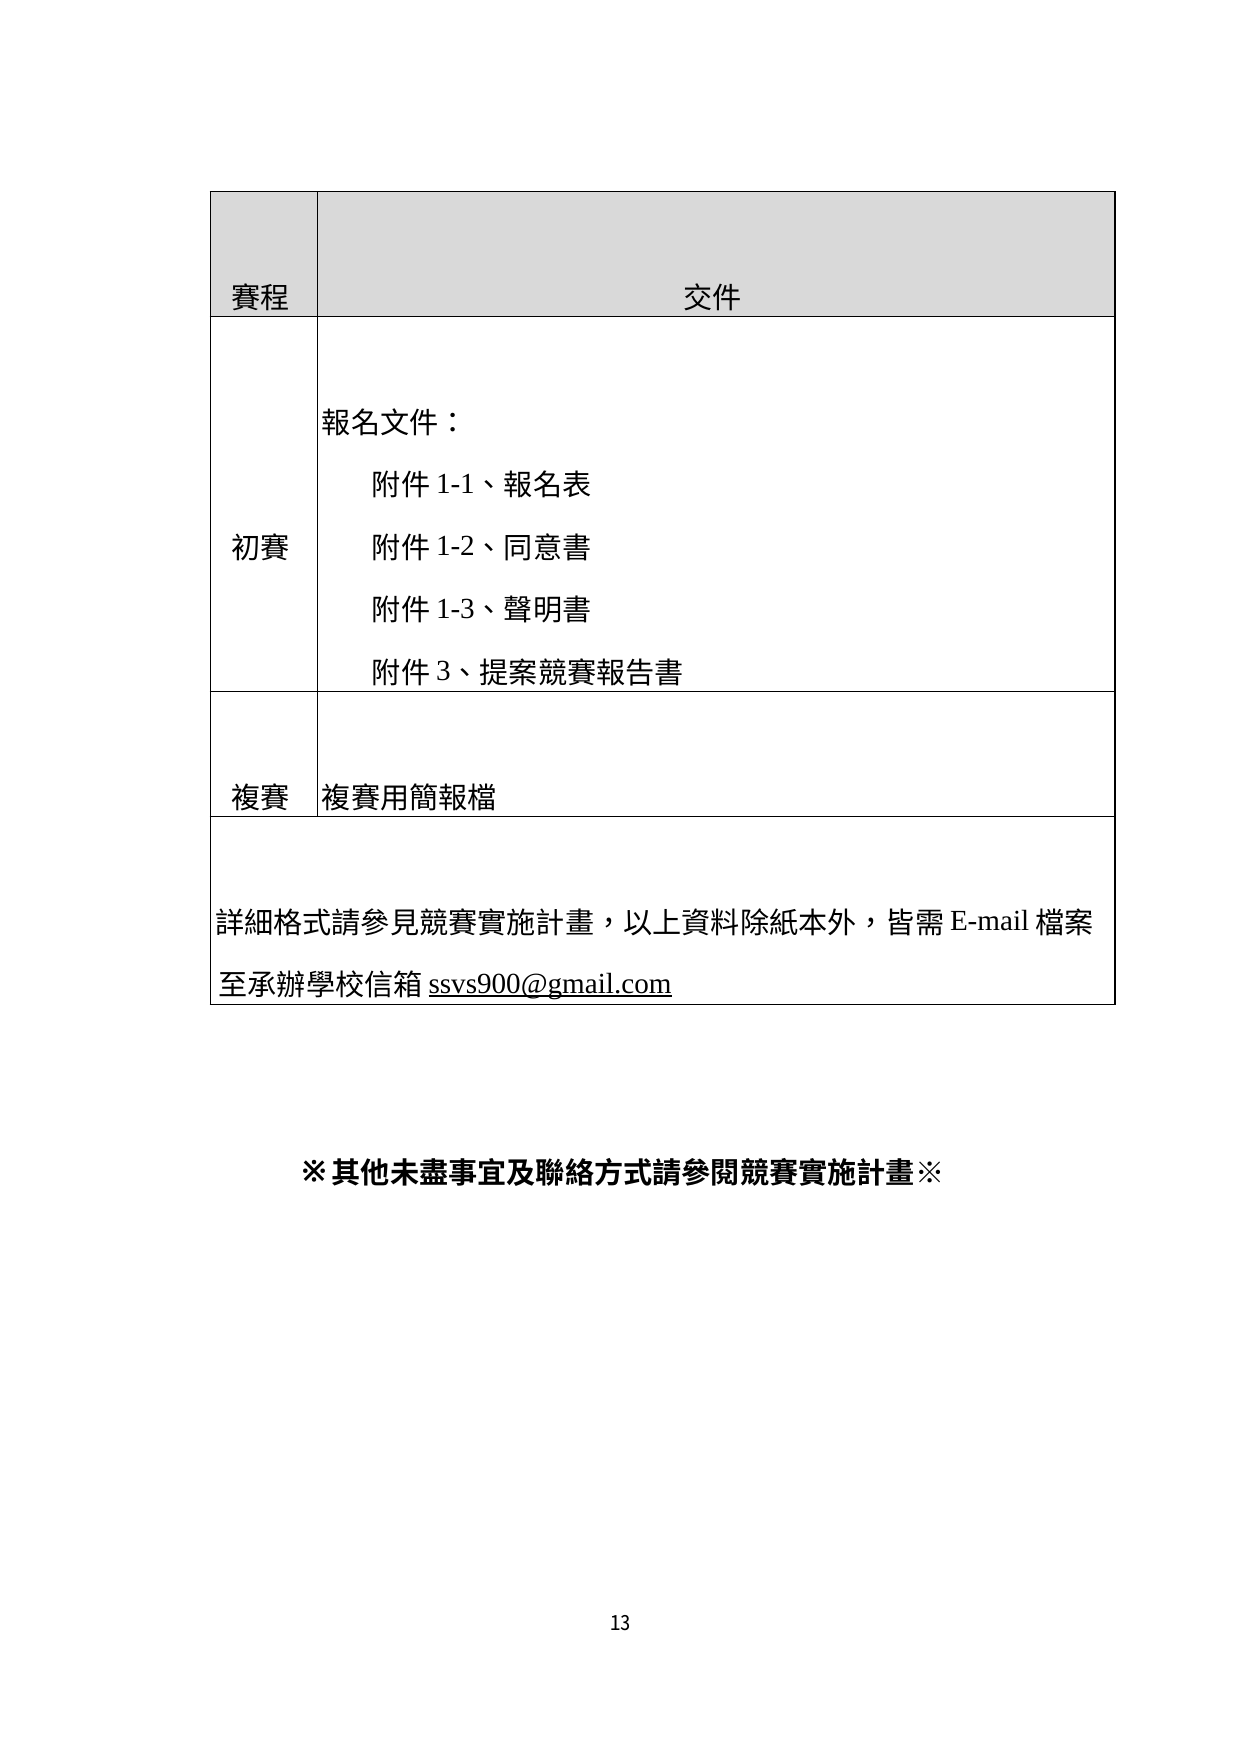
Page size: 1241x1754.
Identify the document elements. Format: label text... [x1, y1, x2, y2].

table_cell 詳細格式請參見競賽實施計畫，以上資料除紙本外，皆需E-mail檔案至承辦學校信箱ssvs900@gmail.com [211, 817, 1114, 1004]
table_cell 複賽用簡報檔 [318, 692, 1114, 816]
table_cell 報名文件： 附件1-1、報名表 附件1-2、同意書 附件1-3、聲明書 附件3、提案競賽報告書 [318, 317, 1114, 691]
table_cell 複賽 [211, 692, 317, 816]
table_cell 初賽 [211, 317, 317, 691]
text ※其他未盡事宜及聯絡方式請參閱競賽實施計畫※ [148, 1129, 1092, 1191]
table_header 交件 [318, 192, 1114, 316]
table_header 賽程 [211, 192, 317, 316]
